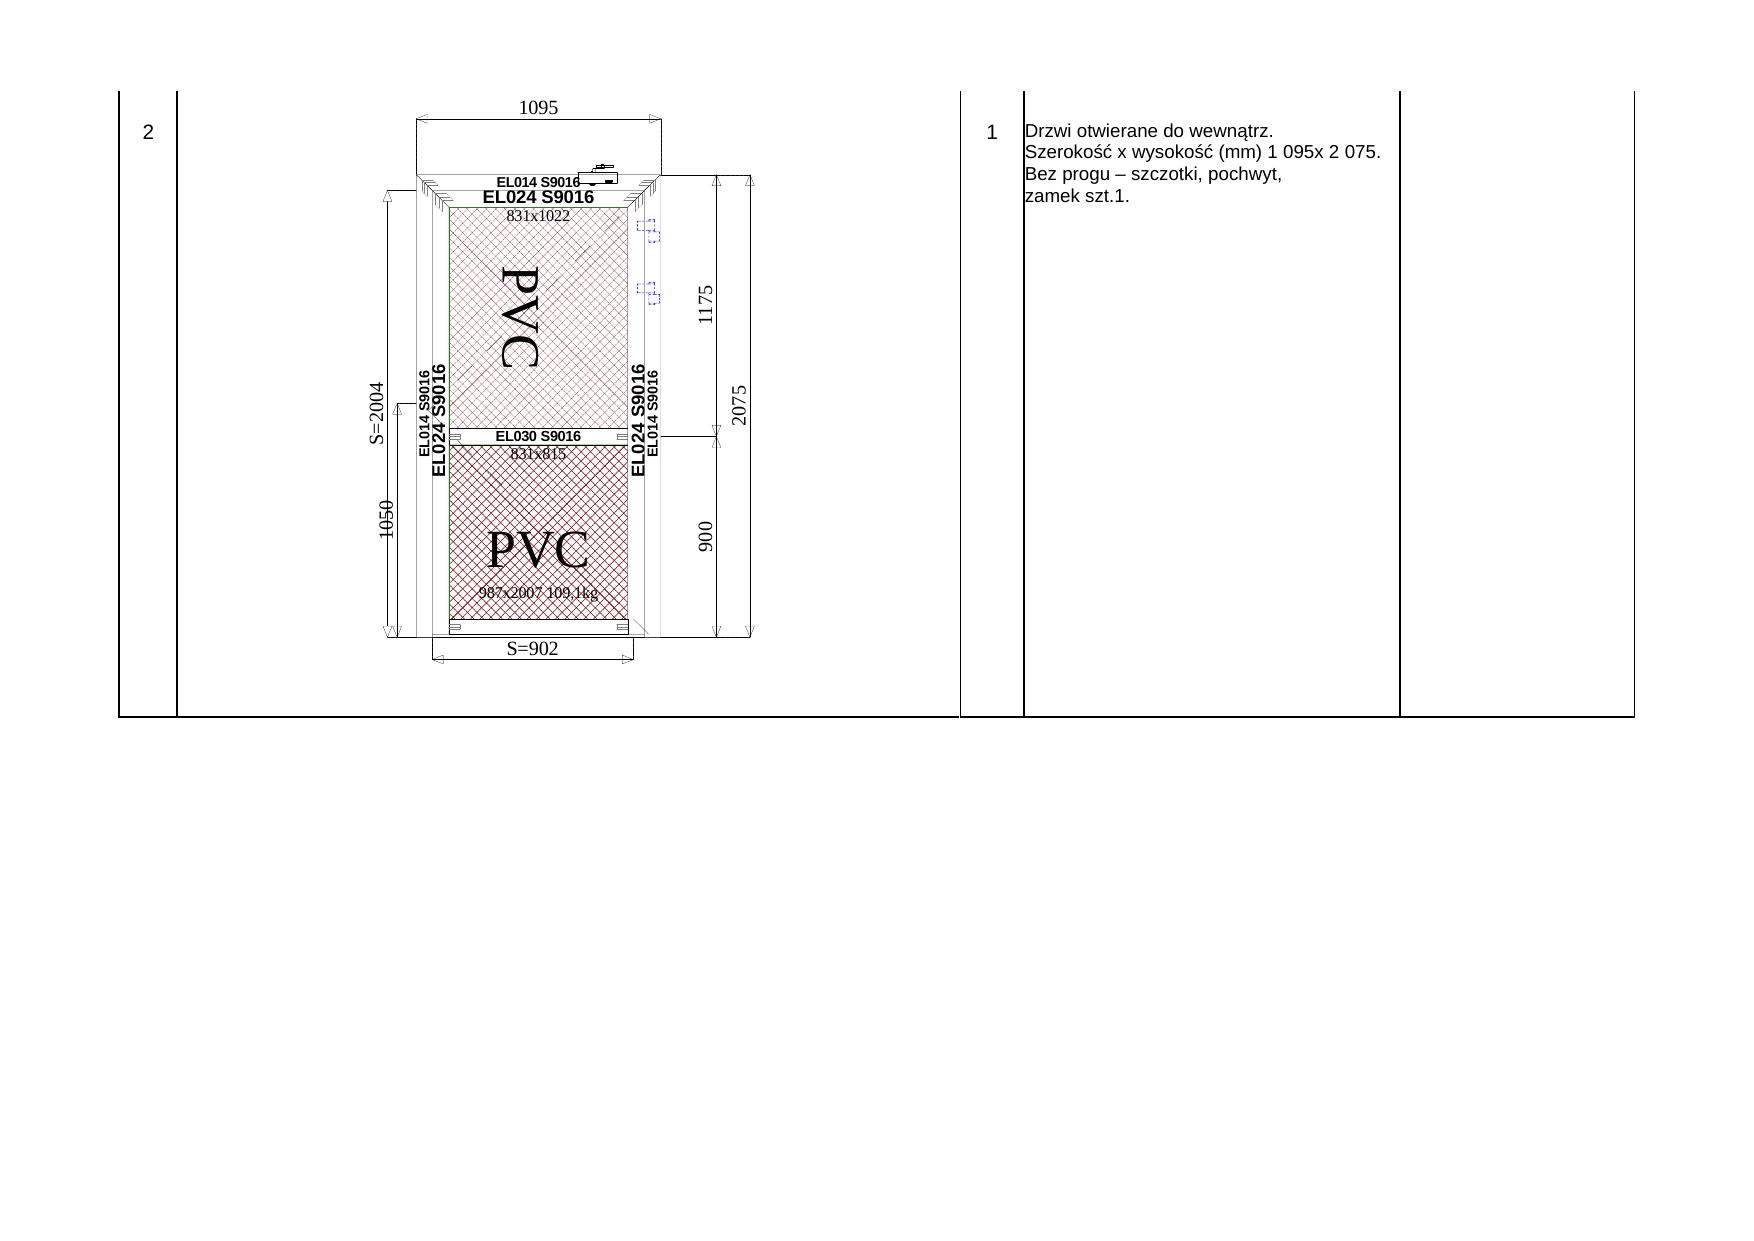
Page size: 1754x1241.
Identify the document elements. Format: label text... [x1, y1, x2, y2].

table_cell Drzwi otwierane do wewnątrz. Szerokość x wysokość (mm) 1 095x 2 075. Bez progu – szczotki, pochwyt, zamek szt.1. [1025, 91, 1399, 716]
table_cell 2 [120, 91, 176, 716]
table_cell [178, 91, 959, 716]
table_cell [1401, 91, 1634, 716]
table_cell 1 [961, 91, 1023, 716]
